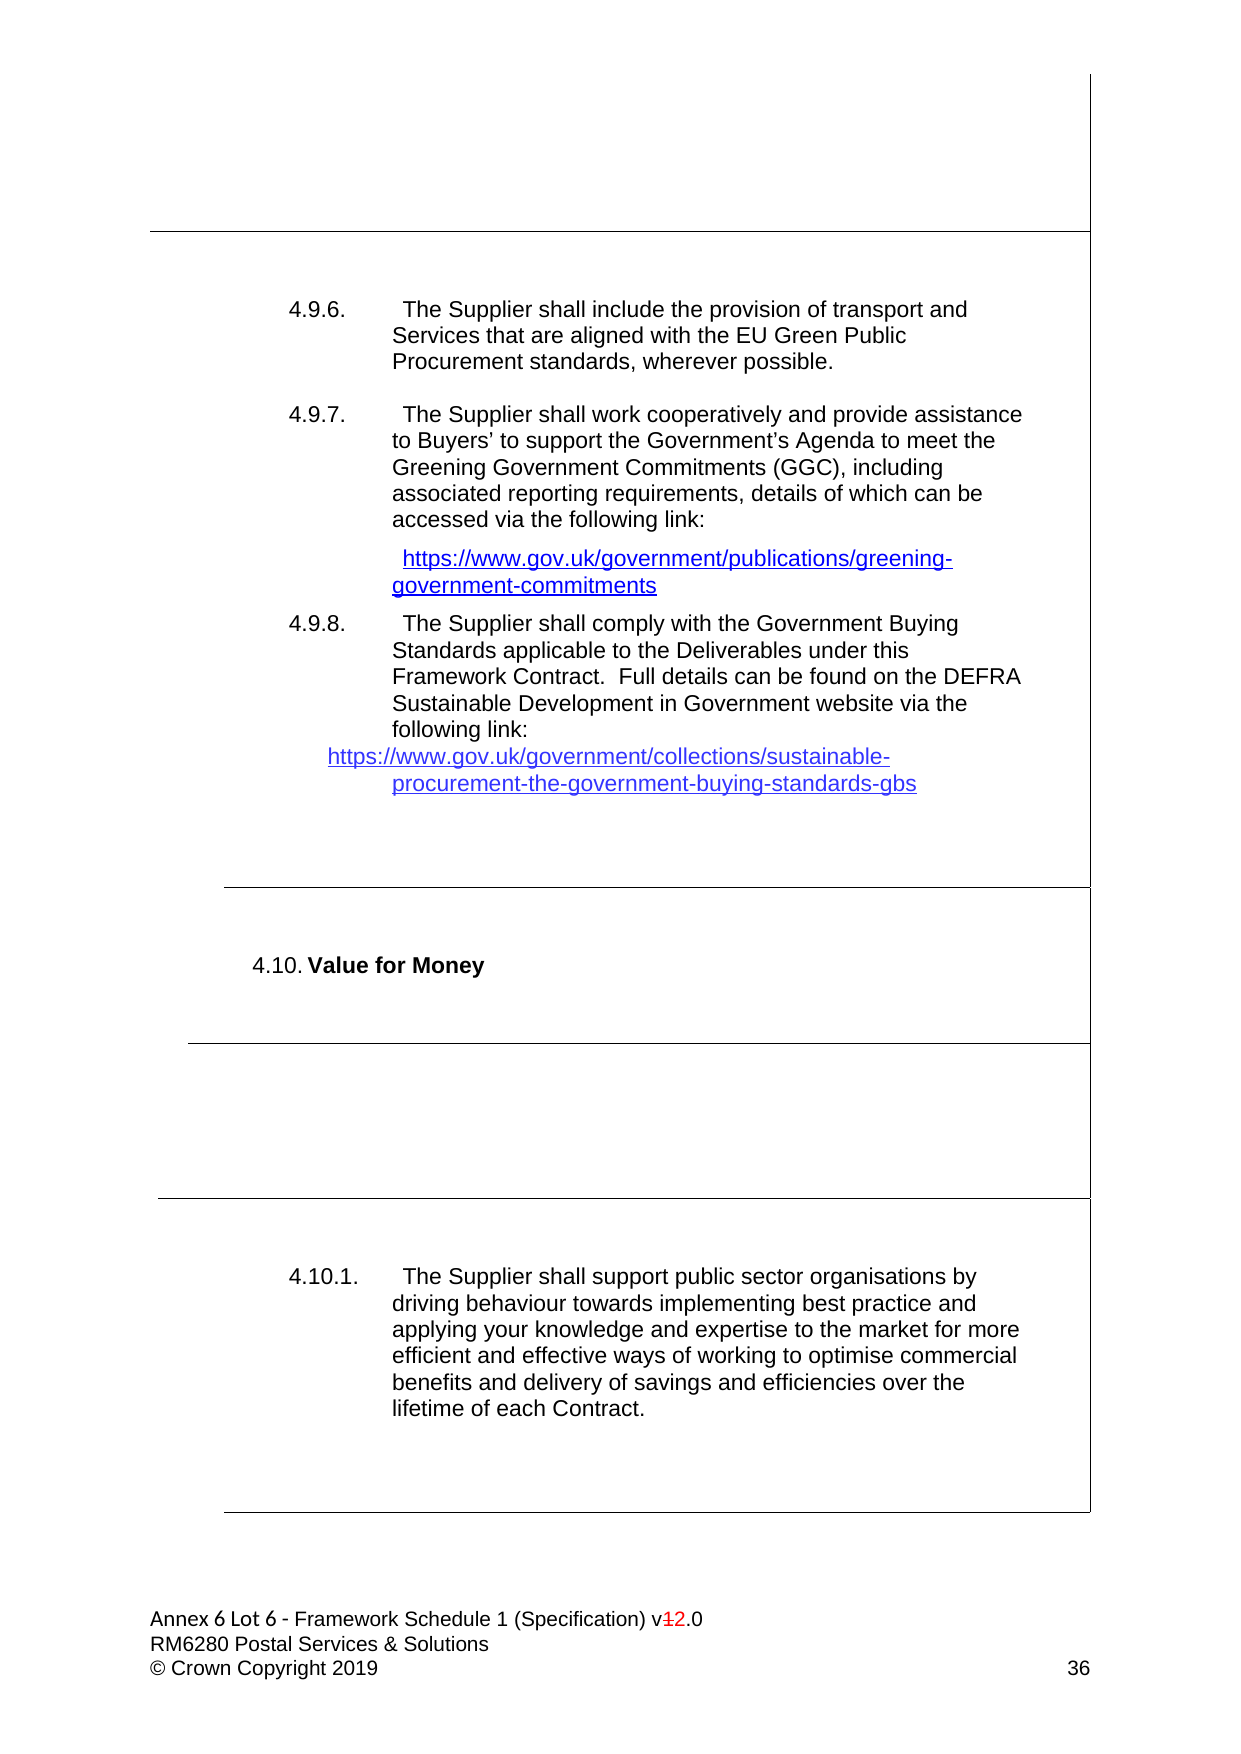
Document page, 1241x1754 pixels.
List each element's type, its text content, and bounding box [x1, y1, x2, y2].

text https://www.gov.uk/government/publications/greening-government-commitments [224, 481, 1090, 546]
list The Supplier shall support public sector organisations by driving behaviour towards implementing best practice and applying your knowledge and expertise to the market for more efficient and effective ways of working to optimise commercial benefits and delivery of savings and efficiencies over the lifetime of each Contract. [224, 1198, 1090, 1421]
list The Supplier shall include the provision of transport and Services that are aligned with the EU Green Public Procurement standards, wherever possible. [224, 231, 1090, 374]
list The Supplier shall work cooperatively and provide assistance to Buyers’ to support the Government’s Agenda to meet the Greening Government Commitments (GGC), including associated reporting requirements, details of which can be accessed via the following link: [224, 401, 1090, 481]
list Value for Money [187, 887, 1090, 1043]
list The Supplier shall comply with the Government Buying Standards applicable to the Deliverables under this Framework Contract. Full details can be found on the DEFRA Sustainable Development in Government website via the following link: [224, 546, 1090, 742]
text https://www.gov.uk/government/collections/sustainable-procurement-the-government-buying-standards-gbs [224, 742, 1090, 797]
